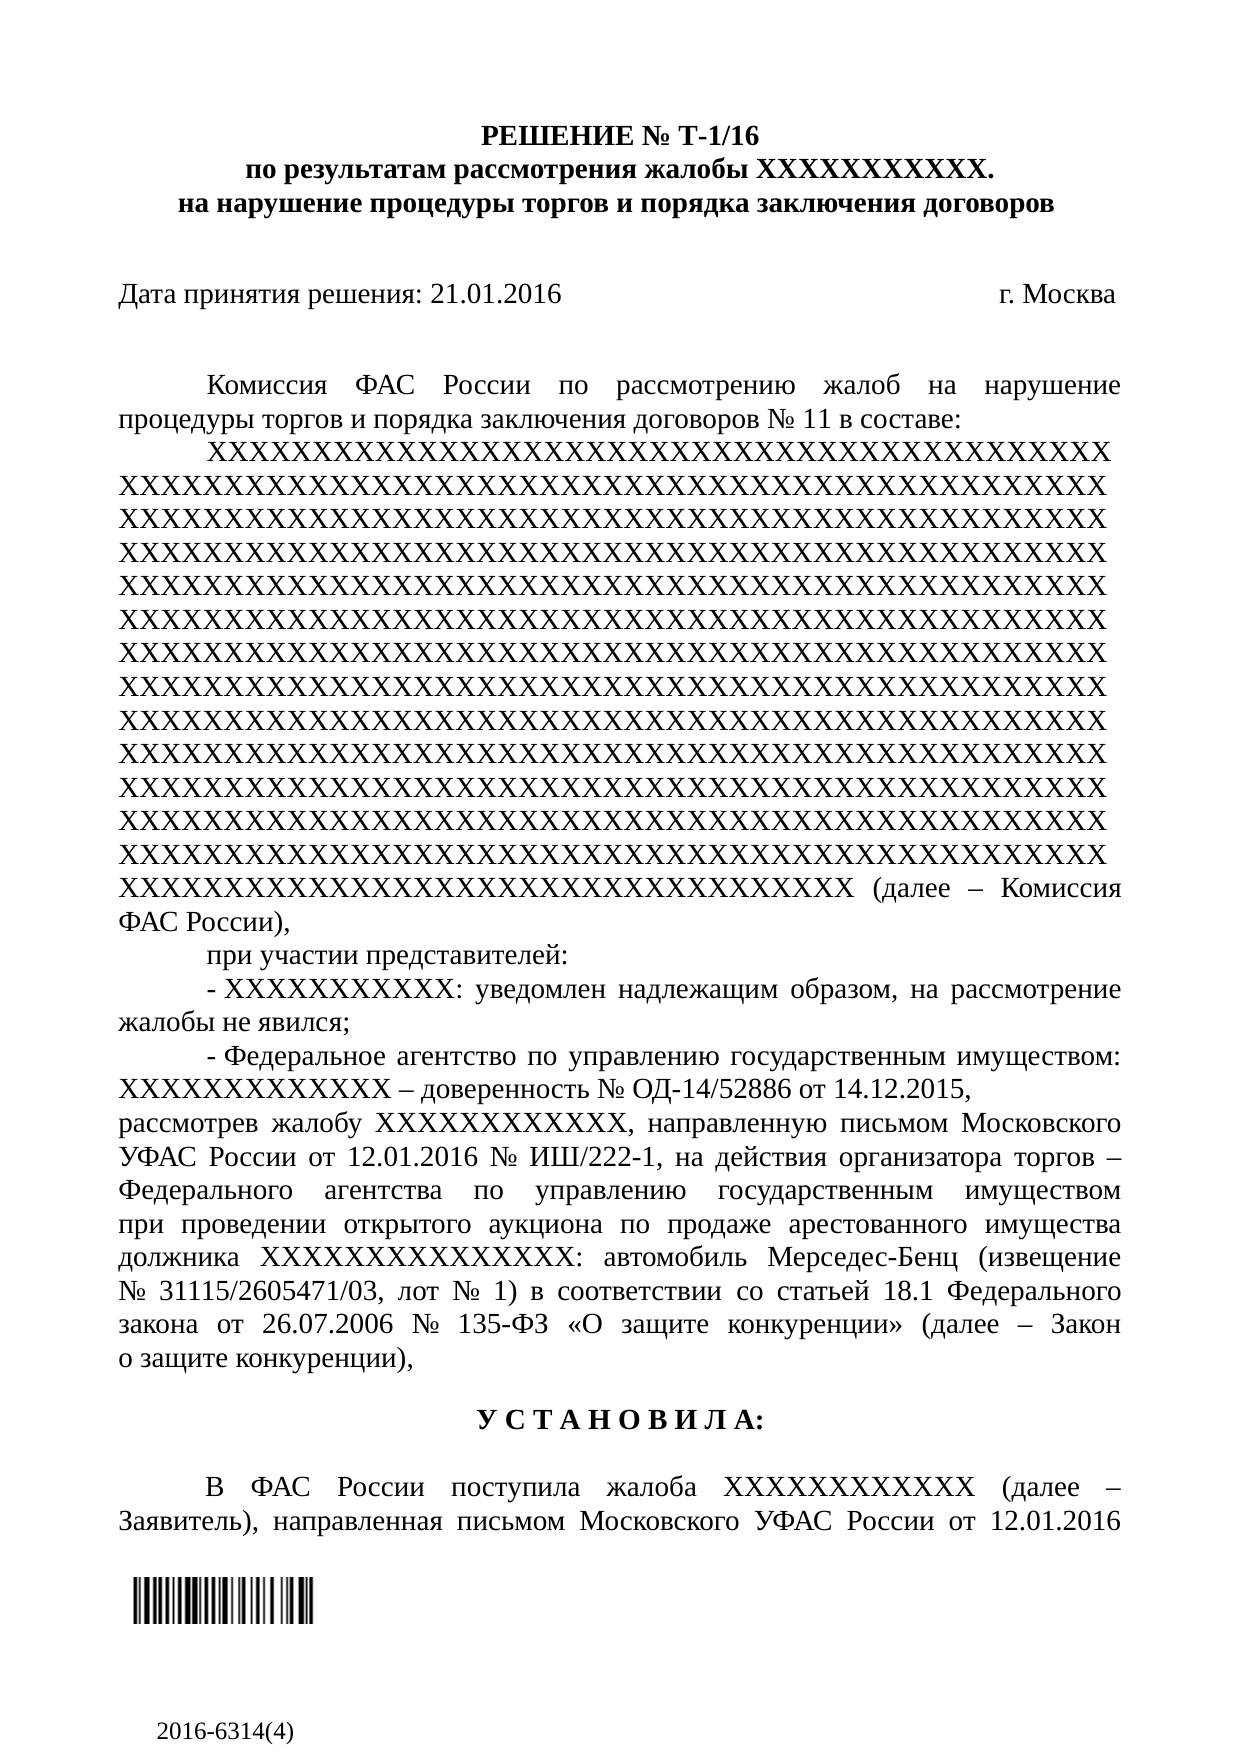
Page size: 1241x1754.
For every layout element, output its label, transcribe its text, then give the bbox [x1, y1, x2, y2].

text - Федеральное агентство по управлению государственным имуществом: XXXXXXXXXXXXX – доверенность № ОД-14/52886 от 14.12.2015, [118, 1038, 1122, 1105]
text XXXXXXXXXXXXXXXXXXXXXXXXXXXXXXXXXXXXXXXXXXXXXXXXXXXXXXXXXXXXXXXXXXXXXXXXXXXXXXXXXXXXXXXXXXXXXXXXXXXXXXXXXXXXXXXXXXXXXXXXXXXXXXXXXXXXXXXXXXXXXXXXXXXXXXXXXXXXXXXXXXXXXXXXXXXXXXXXXXXXXXXXXXXXXXXXXXXXXXXXXXXXXXXXXXXXXXXXXXXXXXXXXXXXXXXXXXXXXXXXXXXXXXXXXXXXXXXXXXXXXXXXXXXXXXXXXXXXXXXXXXXXXXXXXXXXXXXXXXXXXXXXXXXXXXXXXXXXXXXXXXXXXXXXXXXXXXXXXXXXXXXXXXXXXXXXXXXXXXXXXXXXXXXXXXXXXXXXXXXXXXXXXXXXXXXXXXXXXXXXXXXXXXXXXXXXXXXXXXXXXXXXXXXXXXXXXXXXXXXXXXXXXXXXXXXXXXXXXXXXXXXXXXXXXXXXXXXXXXXXXXXXXXXXXXXXXXXXXXXXXXXXXXXXXXXXXXXXXXXXXXXXXXXXXXXXXXXXXXXXXXXXXXXXXXXXXXXXXXXXXXXXXXXXXXXXXXXXXXXXXXXXXXXXXXXXXXXXXXXXXXXXXXXXXXXXXXXXXXXXXXXXXXXXXXXXXXXXXXXXXX (далее – Комиссия ФАС России), [118, 434, 1122, 937]
text В ФАС России поступила жалоба XXXXXXXXXXXX (далее – Заявитель), направленная письмом Московского УФАС России от 12.01.2016 [118, 1469, 1122, 1536]
text рассмотрев жалобу XXXXXXXXXXXX, направленную письмом Московского УФАС России от 12.01.2016 № ИШ/222-1, на действия организатора торгов – Федерального агентства по управлению государственным имуществом при проведении открытого аукциона по продаже арестованного имущества должника XXXXXXXXXXXXXXX: автомобиль Мерседес-Бенц (извещение № 31115/2605471/03, лот № 1) в соответствии со статьей 18.1 Федерального закона от 26.07.2006 № 135-ФЗ «О защите конкуренции» (далее – Закон о защите конкуренции), [118, 1105, 1122, 1373]
text Комиссия ФАС России по рассмотрению жалоб на нарушение процедуры торгов и порядка заключения договоров № 11 в составе: [118, 367, 1122, 434]
picture [118, 1577, 331, 1624]
text У С Т А Н О В И Л А: [118, 1402, 1122, 1436]
text Дата принятия решения: 21.01.2016 г. Москва [118, 276, 1122, 310]
text - XXXXXXXXXXX: уведомлен надлежащим образом, на рассмотрение жалобы не явился; [118, 971, 1122, 1038]
text РЕШЕНИЕ № Т-1/16 [118, 118, 1122, 152]
text при участии представителей: [118, 937, 1122, 971]
text по результатам рассмотрения жалобы XXXXXXXXXXX. на нарушение процедуры торгов и порядка заключения договоров [118, 152, 1122, 219]
